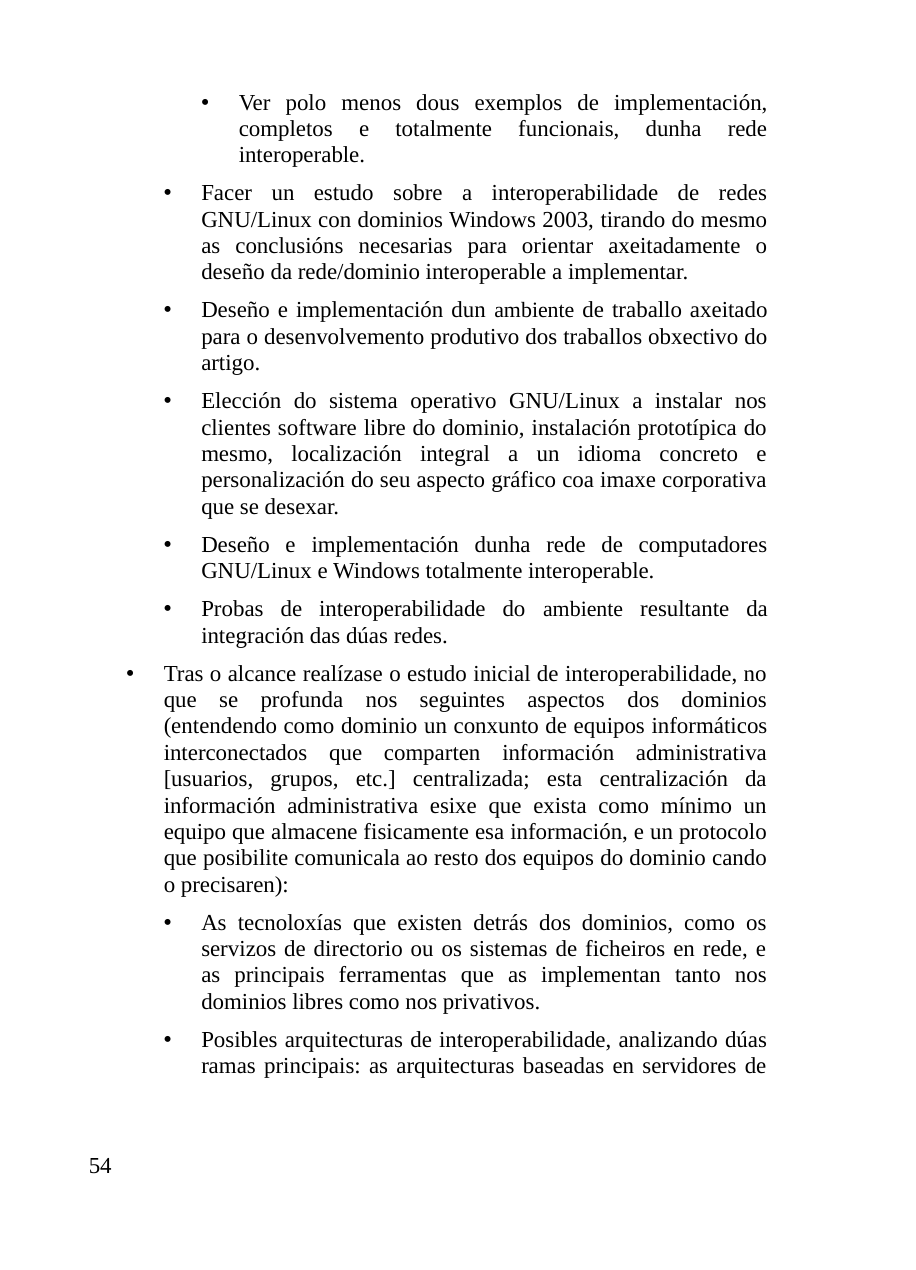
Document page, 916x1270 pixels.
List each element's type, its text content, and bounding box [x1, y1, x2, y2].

list Probas de interoperabilidade do ambiente resultante da integración das dúas redes. [163, 595, 768, 648]
list As tecnoloxías que existen detrás dos dominios, como os servizos de directorio ou os sistemas de ficheiros en rede, e as principais ferramentas que as implementan tanto nos dominios libres como nos privativos. [163, 909, 768, 1014]
list Facer un estudo sobre a interoperabilidade de redes GNU/Linux con dominios Windows 2003, tirando do mesmo as conclusións necesarias para orientar axeitadamente o deseño da rede/dominio interoperable a implementar. [163, 179, 768, 285]
list Posibles arquitecturas de interoperabilidade, analizando dúas ramas principais: as arquitecturas baseadas en servidores de [163, 1026, 768, 1079]
list Deseño e implementación dunha rede de computadores GNU/Linux e Windows totalmente interoperable. [163, 531, 768, 584]
list Tras o alcance realízase o estudo inicial de interoperabilidade, no que se profunda nos seguintes aspectos dos dominios (entendendo como dominio un conxunto de equipos informáticos interconectados que comparten información administrativa [usuarios, grupos, etc.] centralizada; esta centralización da información administrativa esixe que exista como mínimo un equipo que almacene fisicamente esa información, e un protocolo que posibilite comunicala ao resto dos equipos do dominio cando o precisaren): [126, 660, 768, 897]
list Ver polo menos dous exemplos de implementación, completos e totalmente funcionais, dunha rede interoperable. [201, 88, 768, 168]
list Deseño e implementación dun ambiente de traballo axeitado para o desenvolvemento produtivo dos traballos obxectivo do artigo. [163, 297, 768, 376]
list Elección do sistema operativo GNU/Linux a instalar nos clientes software libre do dominio, instalación prototípica do mesmo, localización integral a un idioma concreto e personalización do seu aspecto gráfico coa imaxe corporativa que se desexar. [163, 387, 768, 519]
